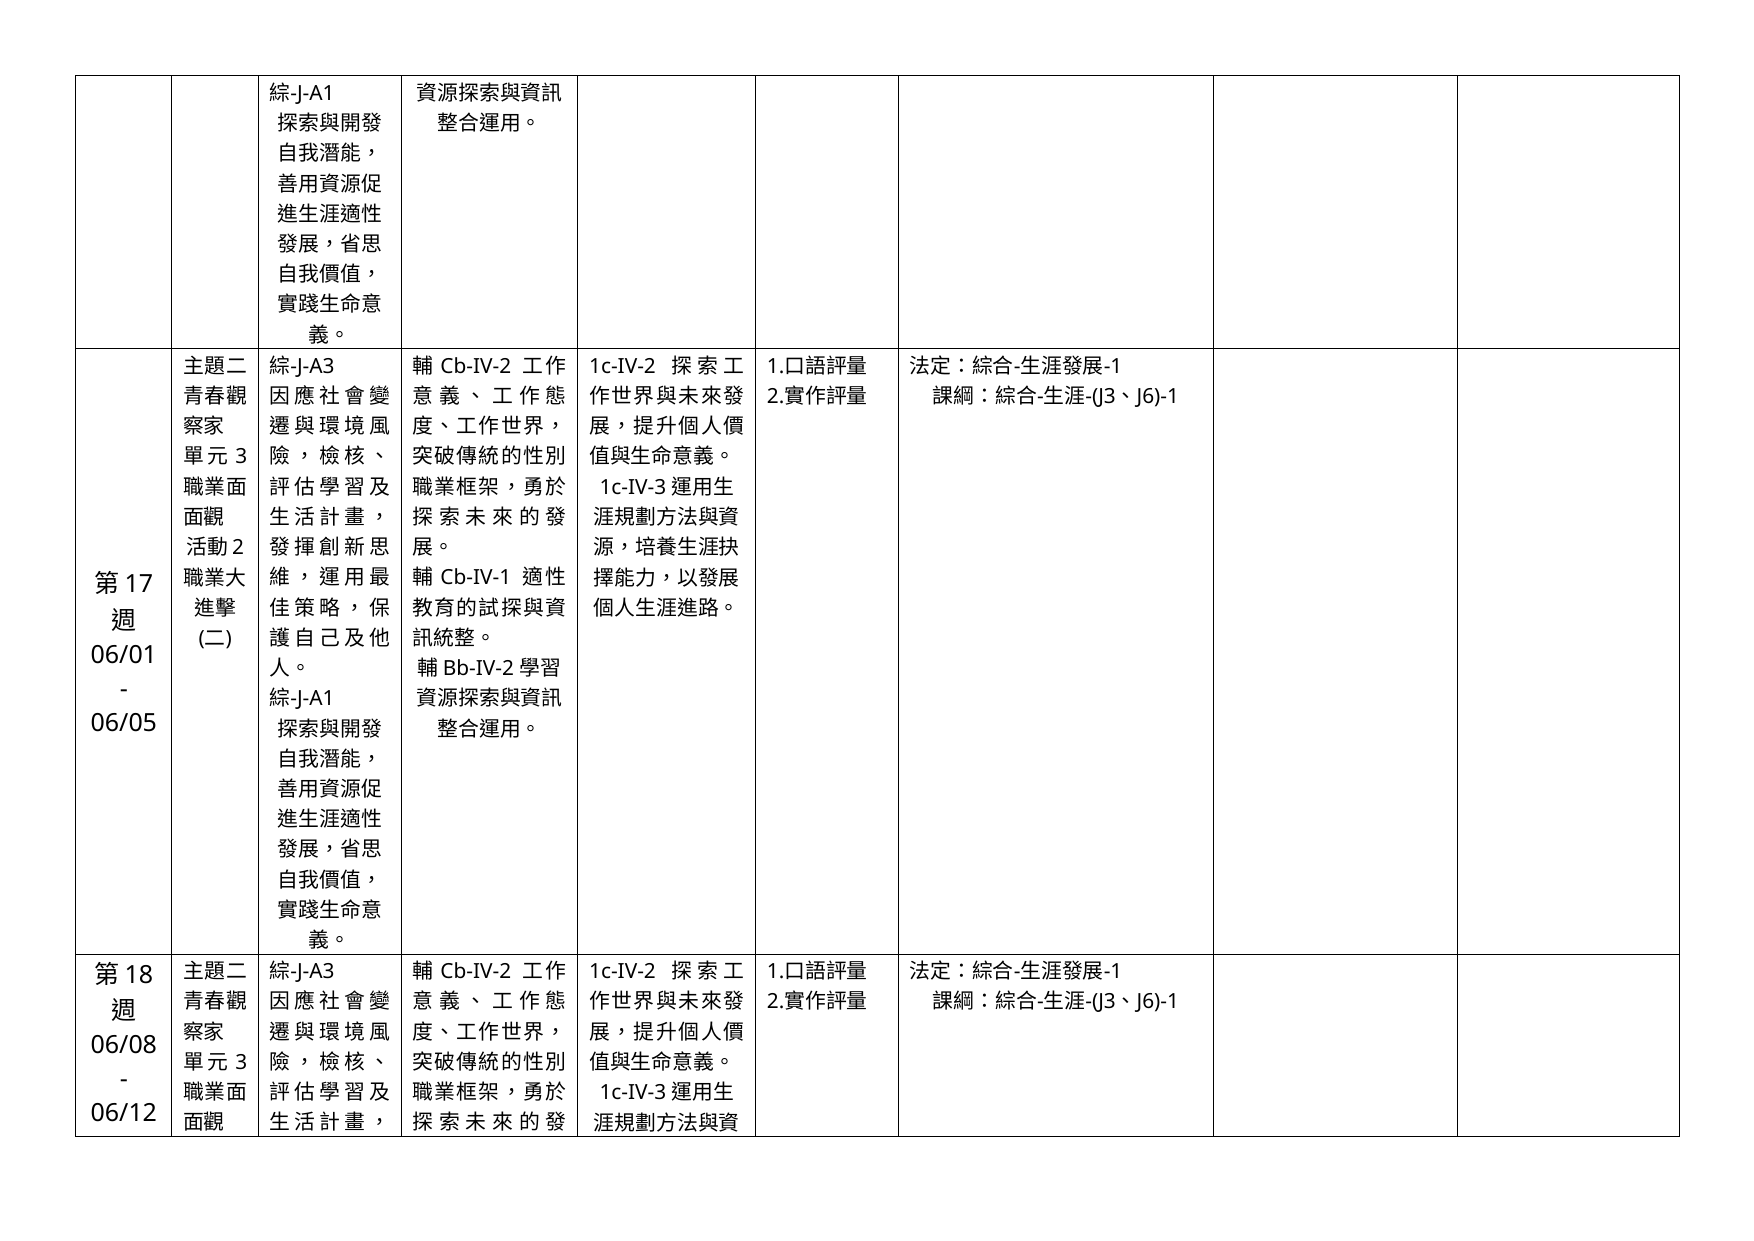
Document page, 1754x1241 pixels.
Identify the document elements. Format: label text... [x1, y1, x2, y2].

table_cell [899, 76, 1213, 348]
table_cell 輔Cb-IV-2 工作意義、工作態度、工作世界，突破傳統的性別職業框架，勇於探索未來的發展。 輔Cb-IV-1 適性教育的試探與資訊統整。 輔Bb-IV-2 學習資源探索與資訊整合運用。 [402, 349, 577, 953]
table_cell 綜-J-A3 因應社會變遷與環境風險，檢核、評估學習及生活計畫，發揮創新思維，運用最佳策略，保護自己及他人。 綜-J-A1 探索與開發自我潛能，善用資源促進生涯適性發展，省思自我價值，實踐生命意義。 [259, 349, 401, 953]
table_cell 法定：綜合-生涯發展-1 課綱：綜合-生涯-(J3、J6)-1 [899, 349, 1213, 953]
table_cell [1458, 955, 1679, 1136]
table_cell [578, 76, 755, 348]
table_cell 綜-J-A3 因應社會變遷與環境風險，檢核、評估學習及生活計畫， [259, 955, 401, 1136]
table_cell 1.口語評量 2.實作評量 [756, 349, 898, 953]
table_cell 主題二青春觀察家 單元3職業面面觀 [172, 955, 258, 1136]
table_cell 主題二青春觀察家 單元3職業面面觀 活動2職業大進擊(二) [172, 349, 258, 953]
table_cell [172, 76, 258, 348]
table_cell 第18週 06/08-06/12 [76, 955, 171, 1136]
table_cell [1214, 349, 1457, 953]
table_cell [756, 76, 898, 348]
table_cell 法定：綜合-生涯發展-1 課綱：綜合-生涯-(J3、J6)-1 [899, 955, 1213, 1136]
table_cell [1214, 76, 1457, 348]
table_cell 輔Cb-IV-2 工作意義、工作態度、工作世界，突破傳統的性別職業框架，勇於探索未來的發 [402, 955, 577, 1136]
table_cell [76, 76, 171, 348]
table_cell 資源探索與資訊整合運用。 [402, 76, 577, 348]
table_cell [1458, 349, 1679, 953]
table_cell 1c-IV-2 探索工作世界與未來發展，提升個人價值與生命意義。 1c-IV-3 運用生涯規劃方法與資源，培養生涯抉擇能力，以發展個人生涯進路。 [578, 349, 755, 953]
table_cell 綜-J-A1 探索與開發自我潛能，善用資源促進生涯適性發展，省思自我價值，實踐生命意義。 [259, 76, 401, 348]
table_cell 第17週 06/01-06/05 [76, 349, 171, 953]
table_cell 1c-IV-2 探索工作世界與未來發展，提升個人價值與生命意義。 1c-IV-3 運用生涯規劃方法與資 [578, 955, 755, 1136]
table_cell [1458, 76, 1679, 348]
table_cell [1214, 955, 1457, 1136]
table_cell 1.口語評量 2.實作評量 [756, 955, 898, 1136]
